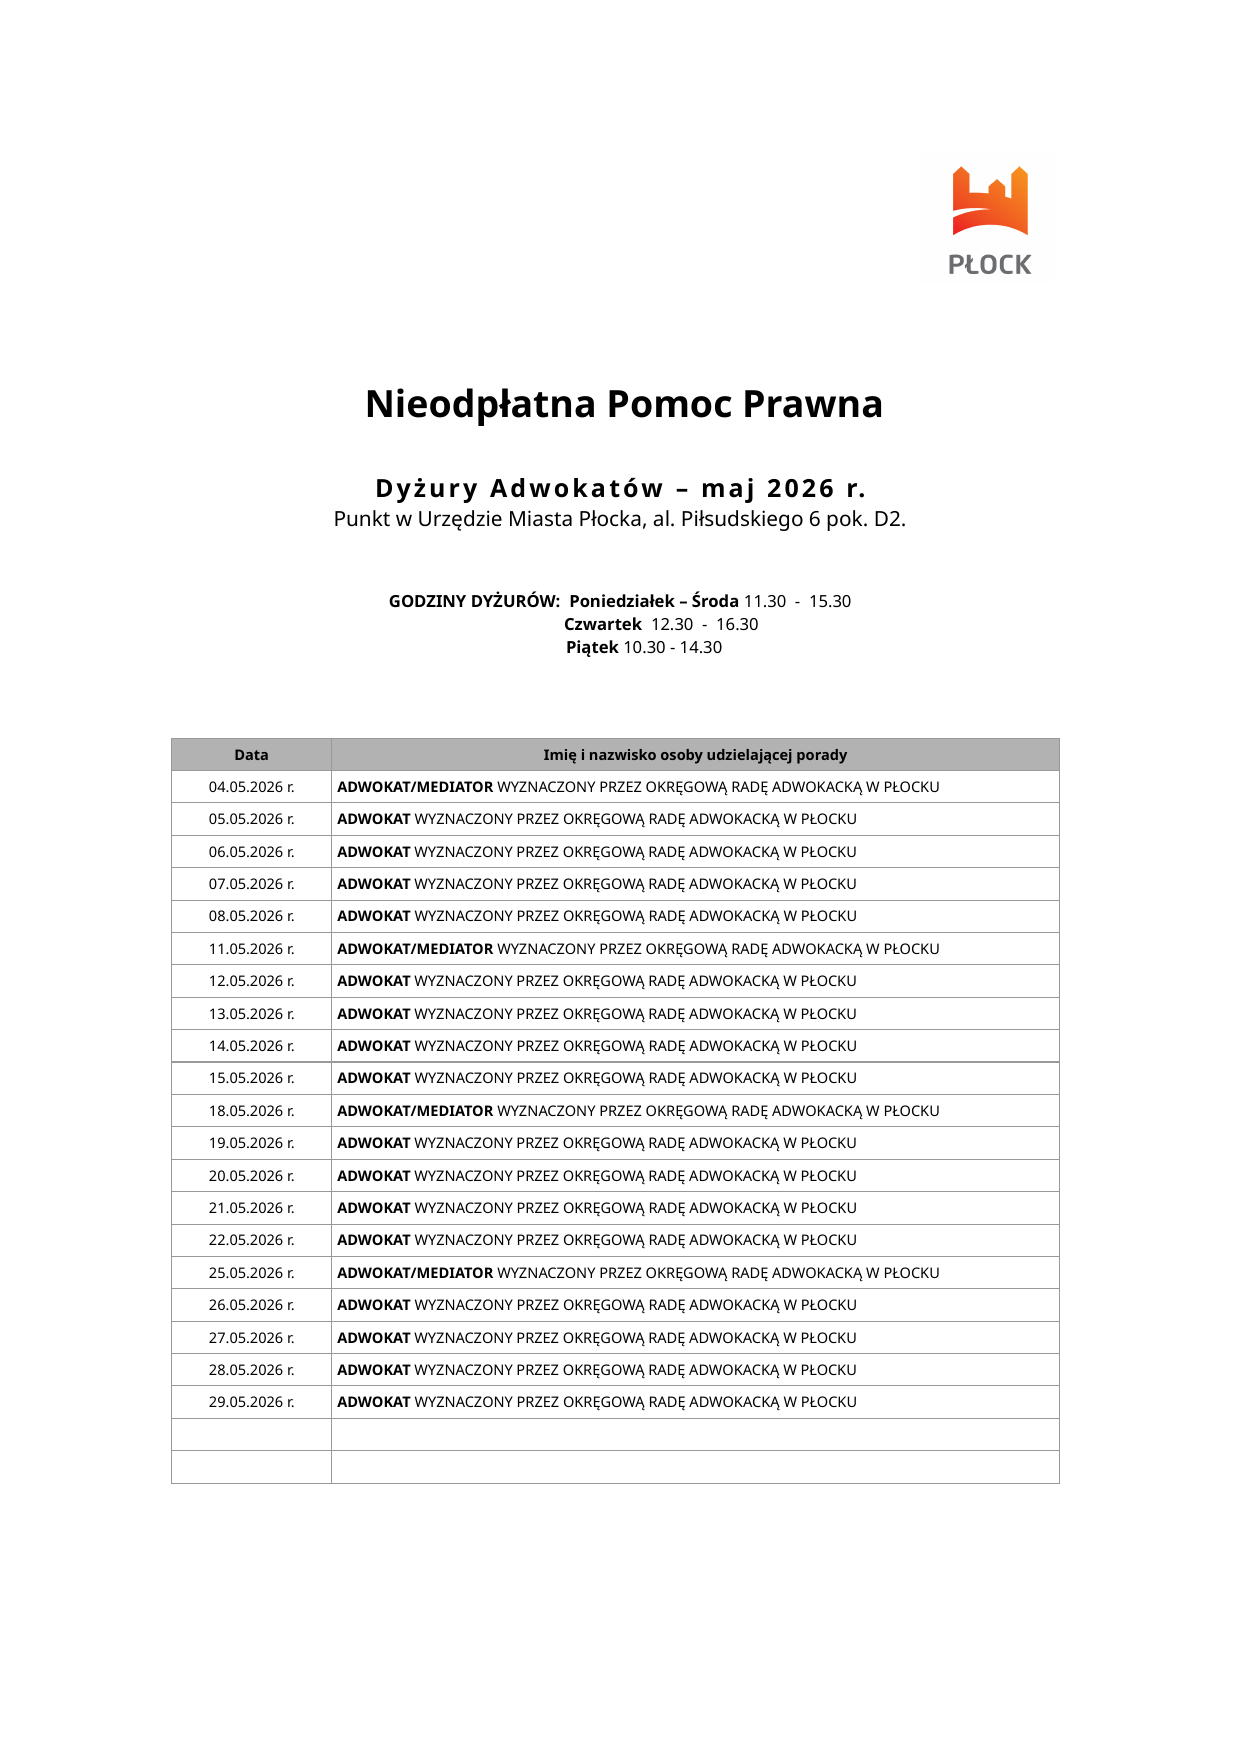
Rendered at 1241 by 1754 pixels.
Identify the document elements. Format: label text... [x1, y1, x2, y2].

table_cell ADWOKAT WYZNACZONY PRZEZ OKRĘGOWĄ RADĘ ADWOKACKĄ W PŁOCKU [332, 1030, 1059, 1061]
table_cell ADWOKAT WYZNACZONY PRZEZ OKRĘGOWĄ RADĘ ADWOKACKĄ W PŁOCKU [332, 1289, 1059, 1321]
table_cell 29.05.2026 r. [172, 1386, 331, 1418]
text Punkt w Urzędzie Miasta Płocka, al. Piłsudskiego 6 pok. D2. [118, 504, 1122, 533]
table_cell ADWOKAT WYZNACZONY PRZEZ OKRĘGOWĄ RADĘ ADWOKACKĄ W PŁOCKU [332, 1322, 1059, 1353]
table_cell ADWOKAT WYZNACZONY PRZEZ OKRĘGOWĄ RADĘ ADWOKACKĄ W PŁOCKU [332, 868, 1059, 899]
table_cell 05.05.2026 r. [172, 803, 331, 835]
table_cell 07.05.2026 r. [172, 868, 331, 899]
table_cell 19.05.2026 r. [172, 1127, 331, 1159]
table_cell ADWOKAT WYZNACZONY PRZEZ OKRĘGOWĄ RADĘ ADWOKACKĄ W PŁOCKU [332, 965, 1059, 997]
table_cell ADWOKAT WYZNACZONY PRZEZ OKRĘGOWĄ RADĘ ADWOKACKĄ W PŁOCKU [332, 1192, 1059, 1223]
table_cell 22.05.2026 r. [172, 1225, 331, 1256]
table_cell 27.05.2026 r. [172, 1322, 331, 1353]
table_cell ADWOKAT/MEDIATOR WYZNACZONY PRZEZ OKRĘGOWĄ RADĘ ADWOKACKĄ W PŁOCKU [332, 933, 1059, 964]
table_cell [172, 1419, 331, 1450]
table_cell ADWOKAT WYZNACZONY PRZEZ OKRĘGOWĄ RADĘ ADWOKACKĄ W PŁOCKU [332, 1386, 1059, 1418]
table_cell 26.05.2026 r. [172, 1289, 331, 1321]
table_cell ADWOKAT WYZNACZONY PRZEZ OKRĘGOWĄ RADĘ ADWOKACKĄ W PŁOCKU [332, 901, 1059, 932]
table_cell ADWOKAT/MEDIATOR WYZNACZONY PRZEZ OKRĘGOWĄ RADĘ ADWOKACKĄ W PŁOCKU [332, 1257, 1059, 1288]
table_header Imię i nazwisko osoby udzielającej porady [332, 739, 1059, 770]
table_cell 08.05.2026 r. [172, 901, 331, 932]
table_cell [332, 1419, 1059, 1450]
picture [920, 150, 1054, 283]
text Dyżury Adwokatów – maj 2026 r. [118, 471, 1122, 504]
table_cell 11.05.2026 r. [172, 933, 331, 964]
table_cell ADWOKAT/MEDIATOR WYZNACZONY PRZEZ OKRĘGOWĄ RADĘ ADWOKACKĄ W PŁOCKU [332, 1095, 1059, 1126]
table_cell 18.05.2026 r. [172, 1095, 331, 1126]
table_cell 20.05.2026 r. [172, 1160, 331, 1191]
text Czwartek 12.30 - 16.30 [118, 613, 1122, 635]
table_cell ADWOKAT WYZNACZONY PRZEZ OKRĘGOWĄ RADĘ ADWOKACKĄ W PŁOCKU [332, 998, 1059, 1029]
table_cell 15.05.2026 r. [172, 1063, 331, 1094]
table_cell ADWOKAT WYZNACZONY PRZEZ OKRĘGOWĄ RADĘ ADWOKACKĄ W PŁOCKU [332, 1354, 1059, 1385]
table_cell ADWOKAT/MEDIATOR WYZNACZONY PRZEZ OKRĘGOWĄ RADĘ ADWOKACKĄ W PŁOCKU [332, 771, 1059, 802]
table_cell 14.05.2026 r. [172, 1030, 331, 1061]
table_cell 28.05.2026 r. [172, 1354, 331, 1385]
table_cell [332, 1451, 1059, 1483]
table_cell ADWOKAT WYZNACZONY PRZEZ OKRĘGOWĄ RADĘ ADWOKACKĄ W PŁOCKU [332, 1160, 1059, 1191]
table_cell 21.05.2026 r. [172, 1192, 331, 1223]
table_cell ADWOKAT WYZNACZONY PRZEZ OKRĘGOWĄ RADĘ ADWOKACKĄ W PŁOCKU [332, 803, 1059, 835]
text Nieodpłatna Pomoc Prawna [118, 377, 1122, 428]
table_cell ADWOKAT WYZNACZONY PRZEZ OKRĘGOWĄ RADĘ ADWOKACKĄ W PŁOCKU [332, 836, 1059, 867]
table_header Data [172, 739, 331, 770]
table_cell ADWOKAT WYZNACZONY PRZEZ OKRĘGOWĄ RADĘ ADWOKACKĄ W PŁOCKU [332, 1063, 1059, 1094]
table_cell 25.05.2026 r. [172, 1257, 331, 1288]
table_cell 06.05.2026 r. [172, 836, 331, 867]
table_cell 12.05.2026 r. [172, 965, 331, 997]
text GODZINY DYŻURÓW: Poniedziałek – Środa 11.30 - 15.30 [118, 590, 1122, 613]
table_cell 13.05.2026 r. [172, 998, 331, 1029]
table_cell ADWOKAT WYZNACZONY PRZEZ OKRĘGOWĄ RADĘ ADWOKACKĄ W PŁOCKU [332, 1127, 1059, 1159]
table_cell ADWOKAT WYZNACZONY PRZEZ OKRĘGOWĄ RADĘ ADWOKACKĄ W PŁOCKU [332, 1225, 1059, 1256]
text Piątek 10.30 - 14.30 [118, 635, 1122, 658]
table_cell [172, 1451, 331, 1483]
table_cell 04.05.2026 r. [172, 771, 331, 802]
